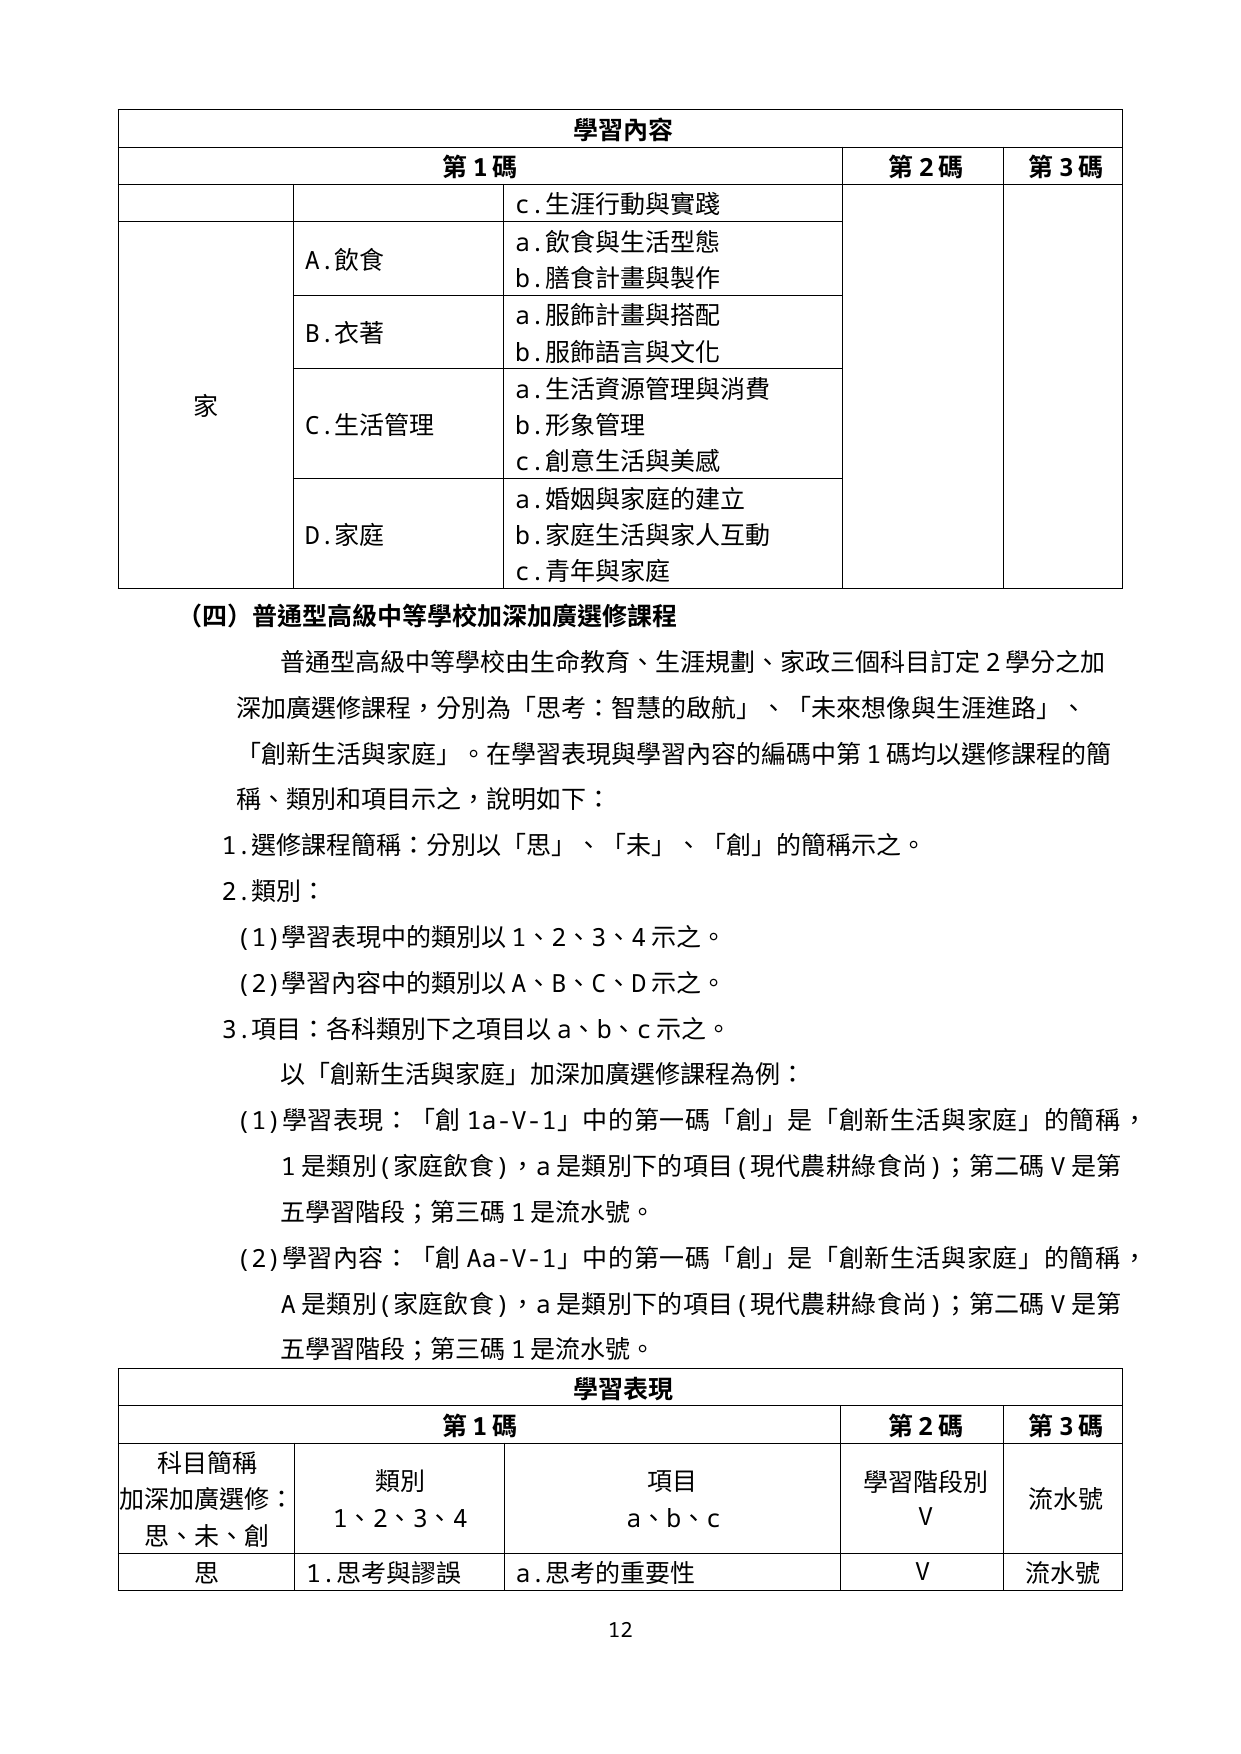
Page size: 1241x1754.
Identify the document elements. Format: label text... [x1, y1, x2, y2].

text 以「創新生活與家庭」加深加廣選修課程為例： [118, 1047, 1177, 1093]
text 3.項目：各科類別下之項目以a、b、c示之。 [192, 1001, 1122, 1047]
text 2.類別： [118, 864, 1122, 910]
text 1.選修課程簡稱：分別以「思」、「未」、「創」的簡稱示之。 [118, 818, 1122, 864]
table_cell 第1碼 [119, 1406, 840, 1443]
text 普通型高級中等學校由生命教育、生涯規劃、家政三個科目訂定2學分之加深加廣選修課程，分別為「思考：智慧的啟航」、「未來想像與生涯進路」、「創新生活與家庭」。在學習表現與學習內容的編碼中第1碼均以選修課程的簡稱、類別和項目示之，說明如下： [236, 635, 1122, 818]
table_cell a.生活資源管理與消費 b.形象管理 c.創意生活與美感 [504, 369, 842, 478]
table_cell 第3碼 [1004, 148, 1122, 184]
table_cell 學習階段別 V [841, 1444, 1003, 1552]
table_cell 第2碼 [843, 148, 1003, 184]
table_cell 1.思考與謬誤 [295, 1554, 504, 1590]
table_cell 類別 1、2、3、4 [295, 1444, 504, 1552]
table_cell 科目簡稱 加深加廣選修： 思、未、創 [119, 1444, 294, 1552]
table_header 學習表現 [119, 1369, 1122, 1405]
table_cell a.飲食與生活型態 b.膳食計畫與製作 [504, 222, 842, 295]
table_cell V [841, 1554, 1003, 1590]
text (1)學習表現：「創1a-V-1」中的第一碼「創」是「創新生活與家庭」的簡稱，1是類別(家庭飲食)，a是類別下的項目(現代農耕綠食尚)；第二碼V是第五學習階段；第三碼1是流水號。 [236, 1093, 1122, 1231]
text (2)學習內容：「創Aa-V-1」中的第一碼「創」是「創新生活與家庭」的簡稱，A是類別(家庭飲食)，a是類別下的項目(現代農耕綠食尚)；第二碼V是第五學習階段；第三碼1是流水號。 [236, 1231, 1122, 1368]
table_cell 項目 a、b、c [505, 1444, 840, 1552]
table_cell [119, 185, 293, 221]
table_cell [843, 185, 1003, 588]
table_cell B.衣著 [294, 296, 503, 368]
table_cell 流水號 [1004, 1444, 1122, 1552]
table_cell A.飲食 [294, 222, 503, 295]
table_cell [1004, 185, 1122, 588]
table_cell a.服飾計畫與搭配 b.服飾語言與文化 [504, 296, 842, 368]
table_cell c.生涯行動與實踐 [504, 185, 842, 221]
table_cell a.思考的重要性 [505, 1554, 840, 1590]
table_cell 第1碼 [119, 148, 842, 184]
table_cell 思 [119, 1554, 294, 1590]
table_cell 家 [119, 222, 293, 588]
table_cell a.婚姻與家庭的建立 b.家庭生活與家人互動 c.青年與家庭 [504, 479, 842, 588]
table_cell C.生活管理 [294, 369, 503, 478]
table_cell [294, 185, 503, 221]
text （四）普通型高級中等學校加深加廣選修課程 [177, 589, 1122, 635]
table_cell 第2碼 [841, 1406, 1003, 1443]
table_cell 流水號 [1004, 1554, 1122, 1590]
table_header 學習內容 [119, 110, 1122, 147]
text (1)學習表現中的類別以1、2、3、4示之。 [236, 910, 1122, 956]
table_cell D.家庭 [294, 479, 503, 588]
table_cell 第3碼 [1004, 1406, 1122, 1443]
text (2)學習內容中的類別以A、B、C、D示之。 [236, 956, 1122, 1001]
